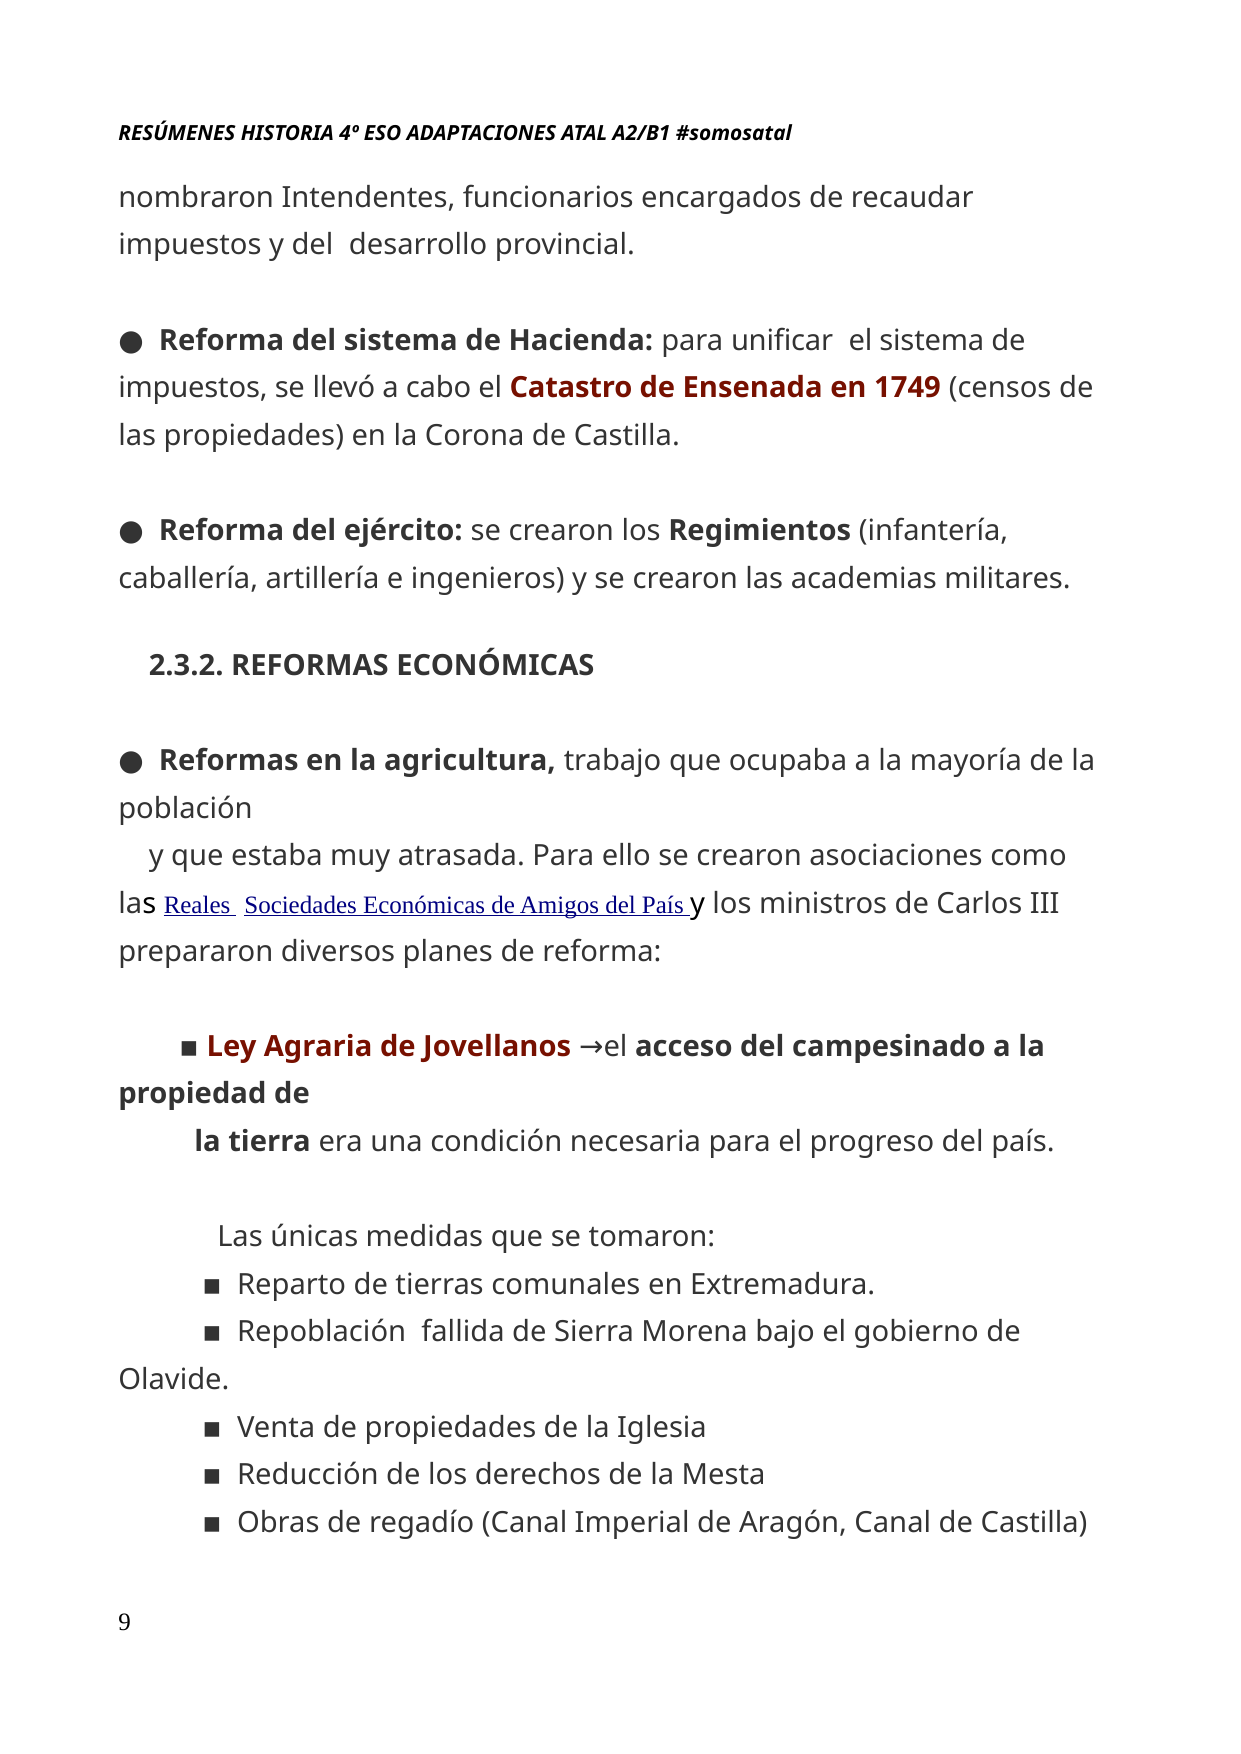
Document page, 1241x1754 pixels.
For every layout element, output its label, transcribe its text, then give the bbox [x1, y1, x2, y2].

text ● Reforma del sistema de Hacienda: para unificar el sistema de impuestos, se llevó a cabo el Catastro de Ensenada en 1749 (censos de las propiedades) en la Corona de Castilla. [118, 319, 1122, 454]
text ▪ Obras de regadío (Canal Imperial de Aragón, Canal de Castilla) [118, 1501, 1122, 1541]
text ▪ Venta de propiedades de la Iglesia [118, 1406, 1122, 1446]
text ▪ Reducción de los derechos de la Mesta [118, 1453, 1122, 1493]
text ● Reforma del ejército: se crearon los Regimientos (infantería, caballería, artillería e ingenieros) y se crearon las academias militares. [118, 509, 1122, 597]
text 2.3.2. REFORMAS ECONÓMICAS [118, 644, 1122, 684]
text ▪ Reparto de tierras comunales en Extremadura. [118, 1263, 1122, 1303]
text Las únicas medidas que se tomaron: [118, 1215, 1122, 1255]
text y que estaba muy atrasada. Para ello se crearon asociaciones como las Reales Sociedades Económicas de Amigos del País y los ministros de Carlos III prepararon diversos planes de reforma: [118, 834, 1122, 969]
text ▪ Ley Agraria de Jovellanos →el acceso del campesinado a la propiedad de [118, 1025, 1122, 1112]
table_header [118, 605, 124, 644]
text ● Reformas en la agricultura, trabajo que ocupaba a la mayoría de la población [118, 739, 1122, 827]
text la tierra era una condición necesaria para el progreso del país. [118, 1120, 1122, 1160]
text ▪ Repoblación fallida de Sierra Morena bajo el gobierno de Olavide. [118, 1311, 1122, 1398]
text nombraron Intendentes, funcionarios encargados de recaudar impuestos y del desarrollo provincial. [118, 176, 1122, 263]
